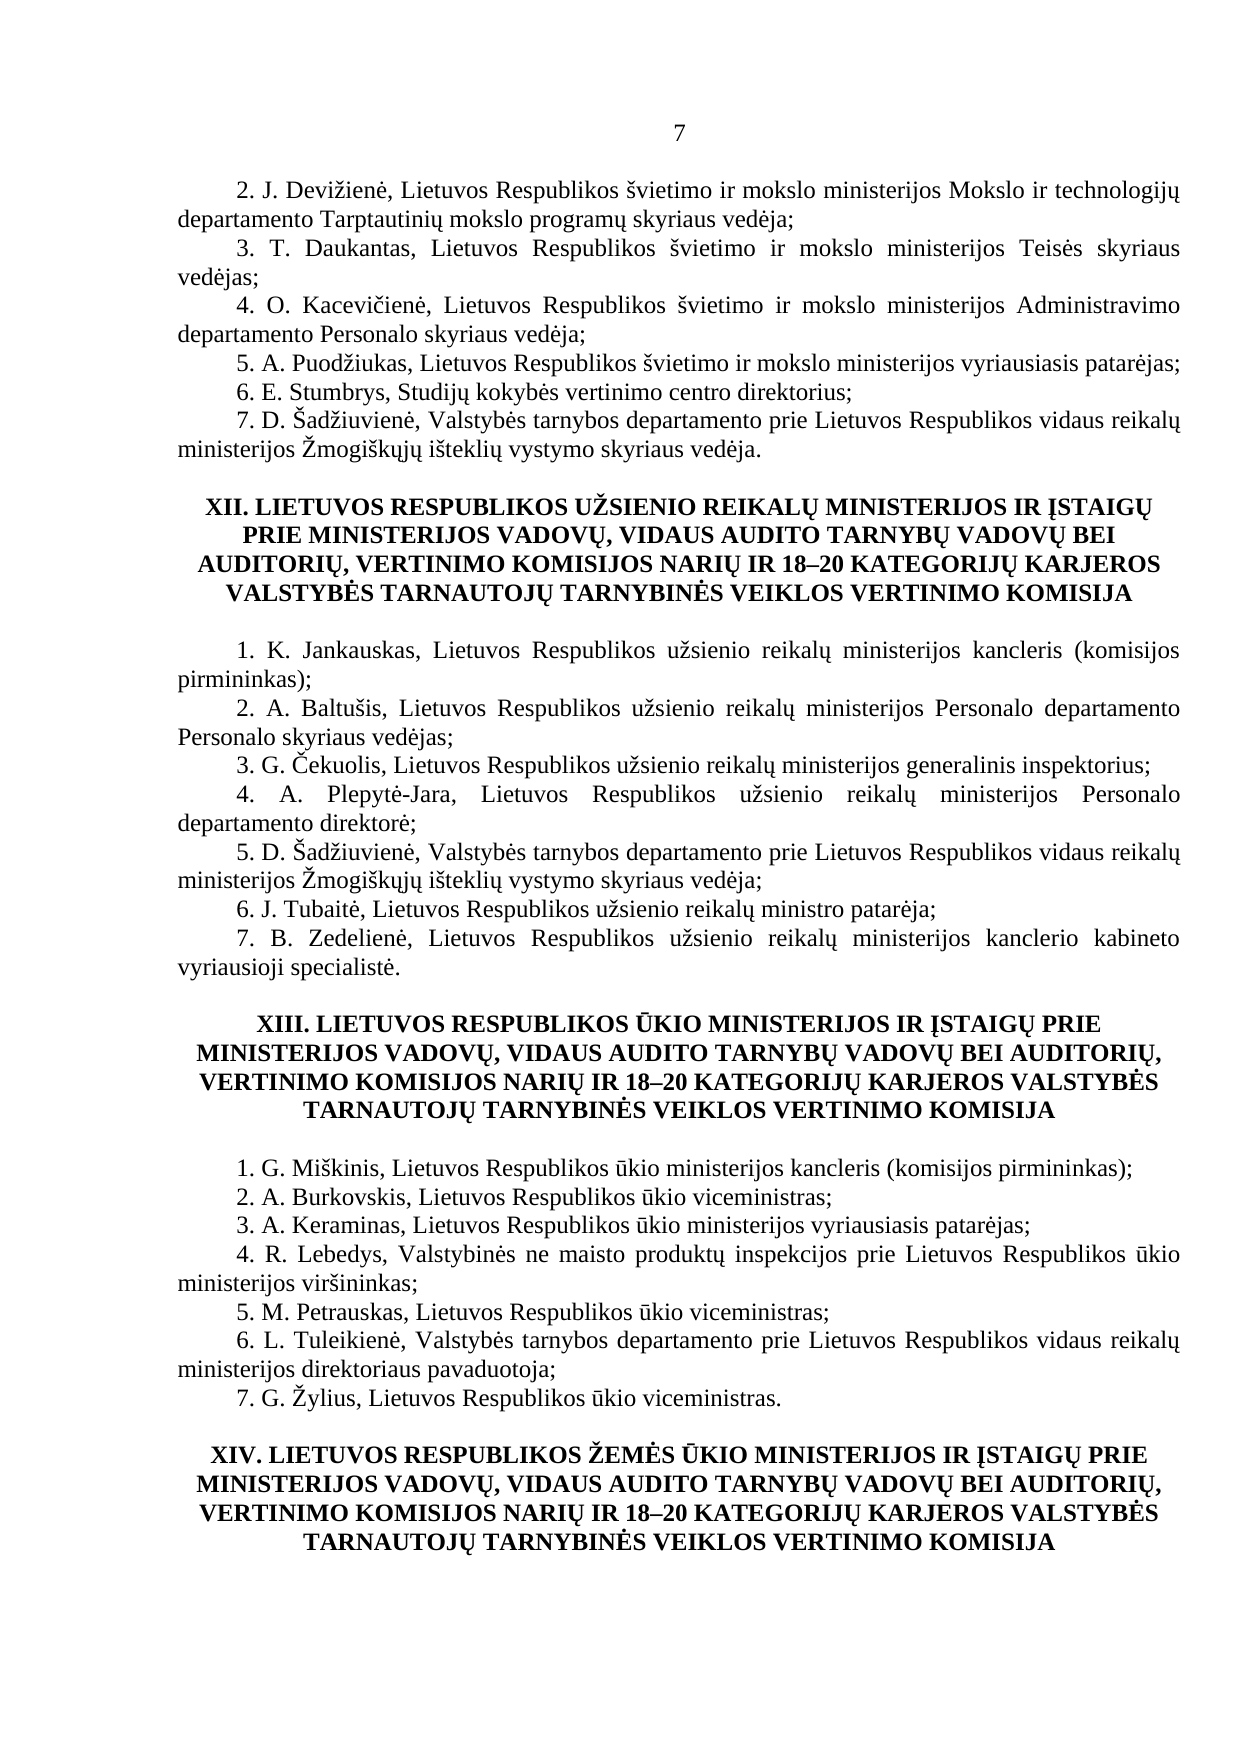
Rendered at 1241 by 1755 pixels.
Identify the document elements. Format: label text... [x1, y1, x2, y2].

text 6. J. Tubaitė, Lietuvos Respublikos užsienio reikalų ministro patarėja; [177, 894, 1181, 923]
text 1. G. Miškinis, Lietuvos Respublikos ūkio ministerijos kancleris (komisijos pirmininkas); [177, 1153, 1181, 1182]
text 4. O. Kacevičienė, Lietuvos Respublikos švietimo ir mokslo ministerijos Administravimo departamento Personalo skyriaus vedėja; [177, 291, 1181, 348]
text XIII. lietuvos respublikos Ūkio ministerijos ir įstaigų prie ministerijos vadovų, vidaus audito tarnybų vadovų BEI AUDITORIŲ, vertinimo komisijos narių ir 18–20 kategorijų karjeros valstybės tarnautojų tarnybinės veiklos vertinimo komisija [177, 1009, 1181, 1124]
text 5. d. Šadžiuvienė, Valstybės tarnybos departamento prie Lietuvos Respublikos vidaus reikalų ministerijos Žmogiškųjų išteklių vystymo skyriaus vedėja; [177, 837, 1181, 894]
text 3. G. Čekuolis, Lietuvos Respublikos užsienio reikalų ministerijos generalinis inspektorius; [177, 751, 1181, 779]
text 5. m. Petrauskas, Lietuvos Respublikos ūkio viceministras; [177, 1297, 1181, 1326]
text 7. G. Žylius, Lietuvos Respublikos ūkio viceministras. [177, 1383, 1181, 1412]
text 4. A. Plepytė-Jara, Lietuvos Respublikos užsienio reikalų ministerijos Personalo departamento direktorė; [177, 779, 1181, 837]
text 4. R. Lebedys, Valstybinės ne maisto produktų inspekcijos prie Lietuvos Respublikos ūkio ministerijos viršininkas; [177, 1239, 1181, 1297]
text 1. K. Jankauskas, Lietuvos Respublikos užsienio reikalų ministerijos kancleris (komisijos pirmininkas); [177, 636, 1181, 693]
text 2. A. Burkovskis, Lietuvos Respublikos ūkio viceministras; [177, 1182, 1181, 1211]
text 3. T. Daukantas, Lietuvos Respublikos švietimo ir mokslo ministerijos Teisės skyriaus vedėjas; [177, 233, 1181, 291]
text 5. A. Puodžiukas, Lietuvos Respublikos švietimo ir mokslo ministerijos vyriausiasis patarėjas; [177, 348, 1181, 377]
text XII. lietuvos respublikos Užsienio reikalų ministerijos ir įstaigų prie ministerijos vadovų, vidaus audito tarnybų vadovų BEI AUDITORIŲ, vertinimo komisijos narių ir 18–20 kategorijų karjeros valstybės tarnautojų tarnybinės veiklos vertinimo komisija [177, 492, 1181, 607]
text 7. d. Šadžiuvienė, Valstybės tarnybos departamento prie Lietuvos Respublikos vidaus reikalų ministerijos Žmogiškųjų išteklių vystymo skyriaus vedėja. [177, 406, 1181, 463]
text 3. A. Keraminas, Lietuvos Respublikos ūkio ministerijos vyriausiasis patarėjas; [177, 1211, 1181, 1239]
text 7. B. Zedelienė, Lietuvos Respublikos užsienio reikalų ministerijos kanclerio kabineto vyriausioji specialistė. [177, 923, 1181, 981]
text 2. J. Devižienė, Lietuvos Respublikos švietimo ir mokslo ministerijos Mokslo ir technologijų departamento Tarptautinių mokslo programų skyriaus vedėja; [177, 176, 1181, 233]
text 6. E. Stumbrys, Studijų kokybės vertinimo centro direktorius; [177, 377, 1181, 406]
text 6. L. Tuleikienė, Valstybės tarnybos departamento prie Lietuvos Respublikos vidaus reikalų ministerijos direktoriaus pavaduotoja; [177, 1326, 1181, 1383]
text 2. A. Baltušis, Lietuvos Respublikos užsienio reikalų ministerijos Personalo departamento Personalo skyriaus vedėjas; [177, 693, 1181, 751]
text XIV. lietuvos respublikos Žemės ūkio ministerijos ir įstaigų prie ministerijos vadovų, vidaus audito tarnybų vadovų BEI AUDITORIŲ, vertinimo komisijos narių ir 18–20 kategorijų karjeros valstybės tarnautojų tarnybinės veiklos Vertinimo komisija [177, 1441, 1181, 1556]
